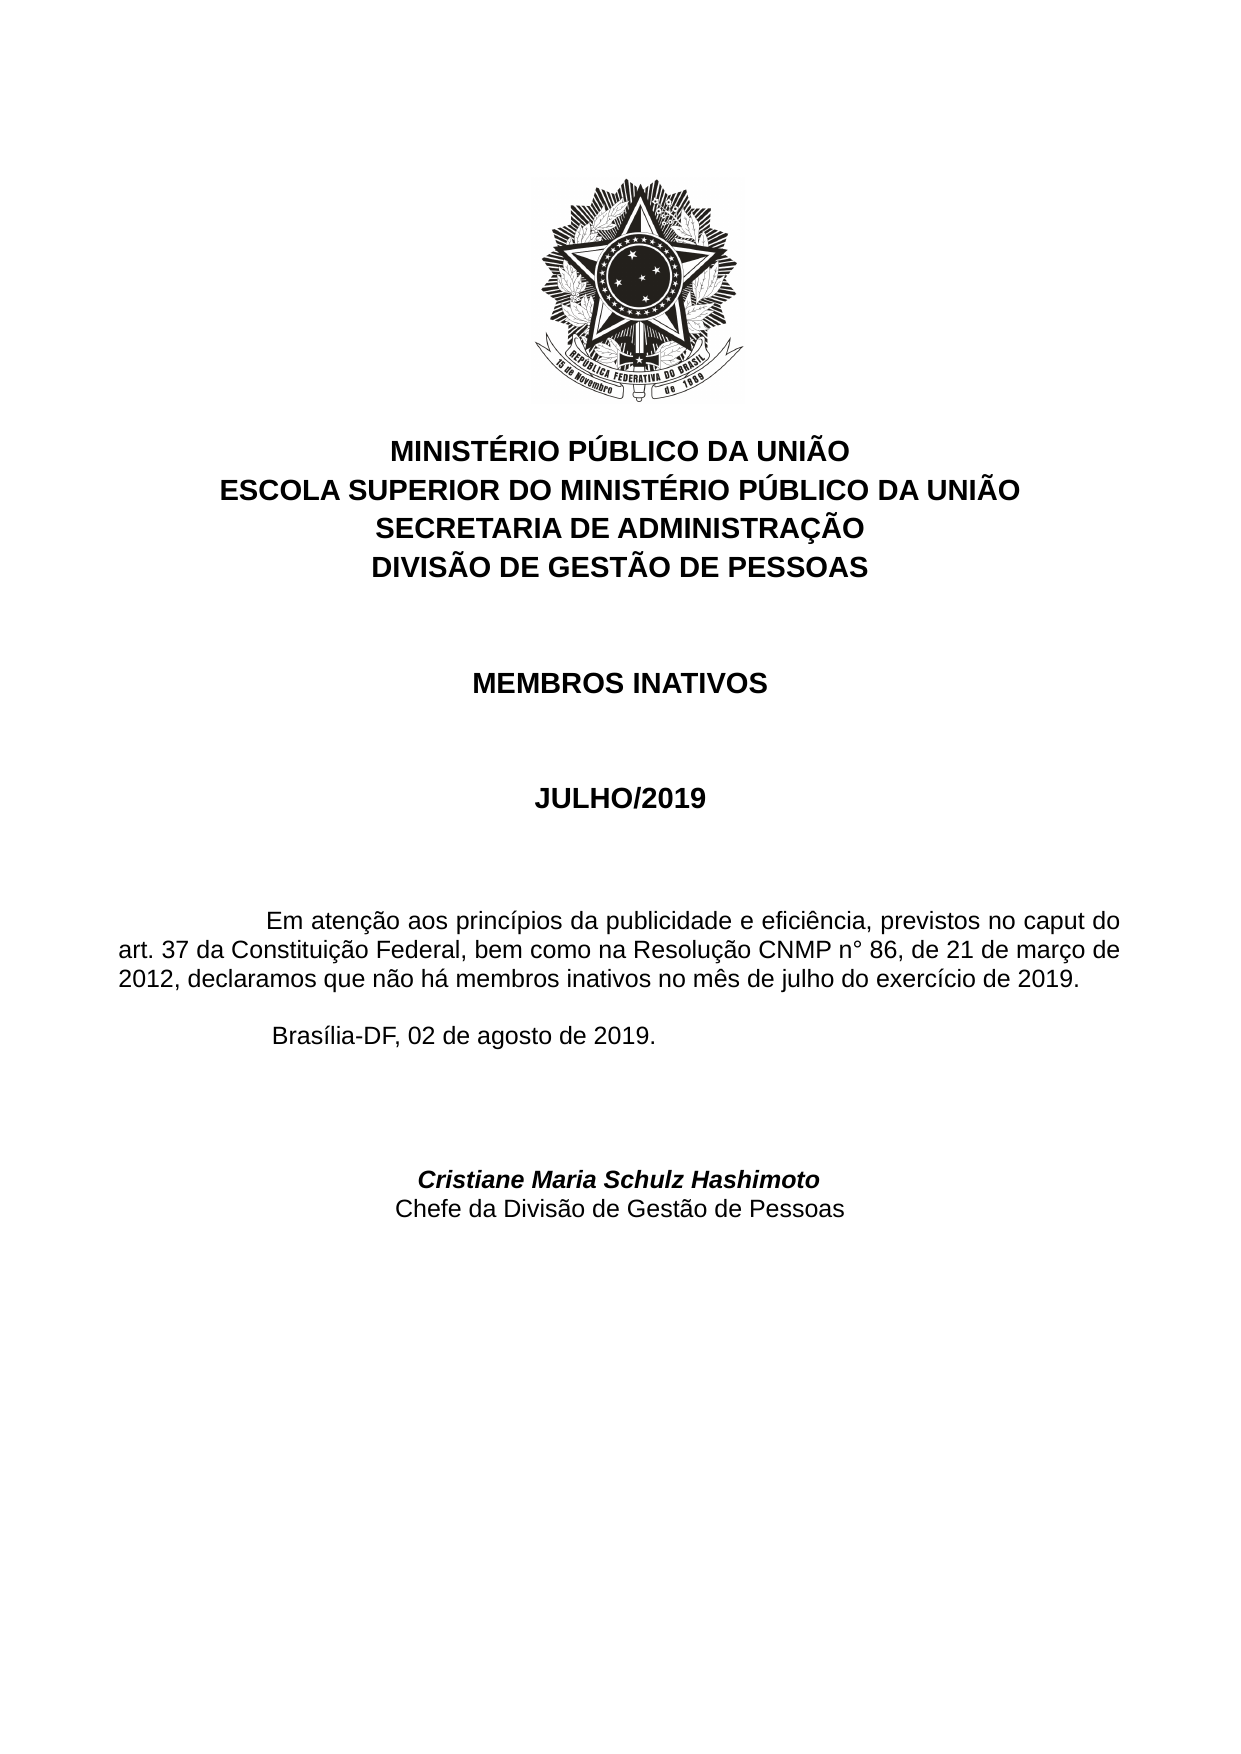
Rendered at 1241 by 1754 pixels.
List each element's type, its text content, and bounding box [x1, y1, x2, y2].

text Chefe da Divisão de Gestão de Pessoas [118, 1193, 1122, 1222]
text MINISTÉRIO PÚBLICO DA UNIÃO [118, 434, 1122, 468]
text JULHO/2019 [118, 781, 1122, 815]
text SECRETARIA DE ADMINISTRAÇÃO [118, 511, 1122, 545]
text ESCOLA SUPERIOR DO MINISTÉRIO PÚBLICO DA UNIÃO [118, 473, 1122, 506]
text Brasília-DF, 02 de agosto de 2019. [118, 1021, 1122, 1050]
text MEMBROS INATIVOS [118, 666, 1122, 699]
picture [530, 177, 746, 404]
text Em atenção aos princípios da publicidade e eficiência, previstos no caput do art. 37 da Constituição Federal, bem como na Resolução CNMP n° 86, de 21 de março de 2012, declaramos que não há membros inativos no mês de julho do exercício de 2019. [118, 906, 1122, 992]
text Cristiane Maria Schulz Hashimoto [118, 1165, 1122, 1193]
text DIVISÃO DE GESTÃO DE PESSOAS [118, 550, 1122, 583]
